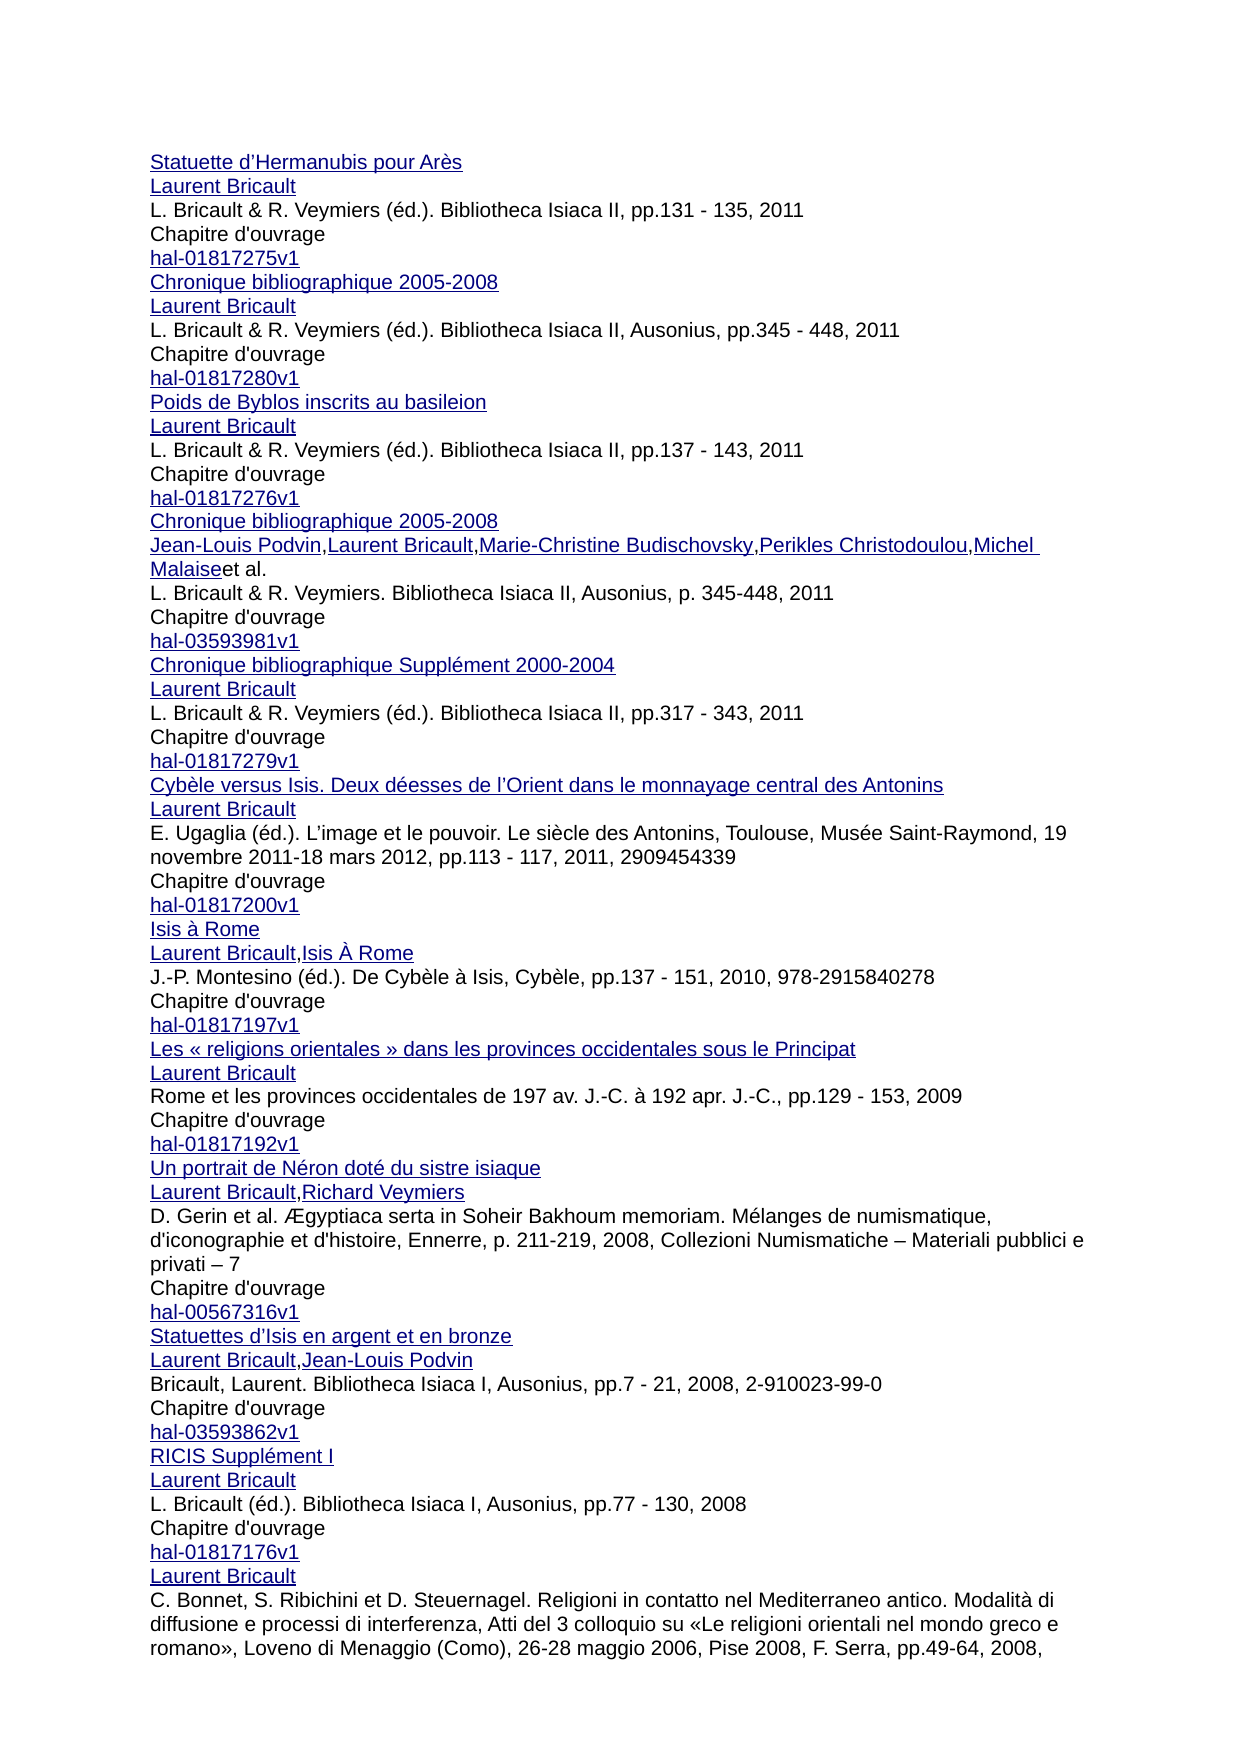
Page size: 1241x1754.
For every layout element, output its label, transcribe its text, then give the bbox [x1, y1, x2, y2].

table_cell Fonder un lieu de culte Laurent Bricault C. Bonnet, S. Ribichini et D. Steuernagel. Religioni in contatto nel Mediterraneo antico. Modalità di diffusione e processi di interferenza, Atti del 3 colloquio su «Le religioni orientali nel mondo greco e romano», Loveno di Menaggio (Como), 26-28 maggio 2006, Pise 2008, F. Serra, pp.49-64, 2008, Mediterranea, IV, 1827.0506 ; 4 Chapitre d'ouvrage hal-00562516v1 [150, 1564, 1090, 1659]
table_cell Les « religions orientales » dans les provinces occidentales sous le Principat Laurent Bricault Rome et les provinces occidentales de 197 av. J.-C. à 192 apr. J.-C., pp.129 - 153, 2009 Chapitre d'ouvrage hal-01817192v1 [150, 1036, 1090, 1156]
table_cell Isis à Rome Laurent Bricault,Isis À Rome J.-P. Montesino (éd.). De Cybèle à Isis, Cybèle, pp.137 - 151, 2010, 978-2915840278 Chapitre d'ouvrage hal-01817197v1 [150, 917, 1090, 1036]
table_cell Chronique bibliographique 2005-2008 Laurent Bricault L. Bricault & R. Veymiers (éd.). Bibliotheca Isiaca II, Ausonius, pp.345 - 448, 2011 Chapitre d'ouvrage hal-01817280v1 [150, 270, 1090, 389]
table_cell Statuette d’Hermanubis pour Arès Laurent Bricault L. Bricault & R. Veymiers (éd.). Bibliotheca Isiaca II, pp.131 - 135, 2011 Chapitre d'ouvrage hal-01817275v1 [150, 150, 1090, 270]
table_cell Un portrait de Néron doté du sistre isiaque Laurent Bricault,Richard Veymiers D. Gerin et al. Ægyptiaca serta in Soheir Bakhoum memoriam. Mélanges de numismatique, d'iconographie et d'histoire, Ennerre, p. 211-219, 2008, Collezioni Numismatiche – Materiali pubblici e privati – 7 Chapitre d'ouvrage hal-00567316v1 [150, 1156, 1090, 1324]
table_cell Chronique bibliographique 2005-2008 Jean-Louis Podvin,Laurent Bricault,Marie-Christine Budischovsky,Perikles Christodoulou,Michel Malaiseet al. L. Bricault & R. Veymiers. Bibliotheca Isiaca II, Ausonius, p. 345-448, 2011 Chapitre d'ouvrage hal-03593981v1 [150, 509, 1090, 653]
table_cell Cybèle versus Isis. Deux déesses de l’Orient dans le monnayage central des Antonins Laurent Bricault E. Ugaglia (éd.). L’image et le pouvoir. Le siècle des Antonins, Toulouse, Musée Saint-Raymond, 19 novembre 2011-18 mars 2012, pp.113 - 117, 2011, 2909454339 Chapitre d'ouvrage hal-01817200v1 [150, 773, 1090, 917]
table_cell Statuettes d’Isis en argent et en bronze Laurent Bricault,Jean-Louis Podvin Bricault, Laurent. Bibliotheca Isiaca I, Ausonius, pp.7 - 21, 2008, 2-910023-99-0 Chapitre d'ouvrage hal-03593862v1 [150, 1324, 1090, 1444]
table_cell Chronique bibliographique Supplément 2000-2004 Laurent Bricault L. Bricault & R. Veymiers (éd.). Bibliotheca Isiaca II, pp.317 - 343, 2011 Chapitre d'ouvrage hal-01817279v1 [150, 653, 1090, 773]
table_cell RICIS Supplément I Laurent Bricault L. Bricault (éd.). Bibliotheca Isiaca I, Ausonius, pp.77 - 130, 2008 Chapitre d'ouvrage hal-01817176v1 [150, 1444, 1090, 1563]
table_cell Poids de Byblos inscrits au basileion Laurent Bricault L. Bricault & R. Veymiers (éd.). Bibliotheca Isiaca II, pp.137 - 143, 2011 Chapitre d'ouvrage hal-01817276v1 [150, 390, 1090, 509]
